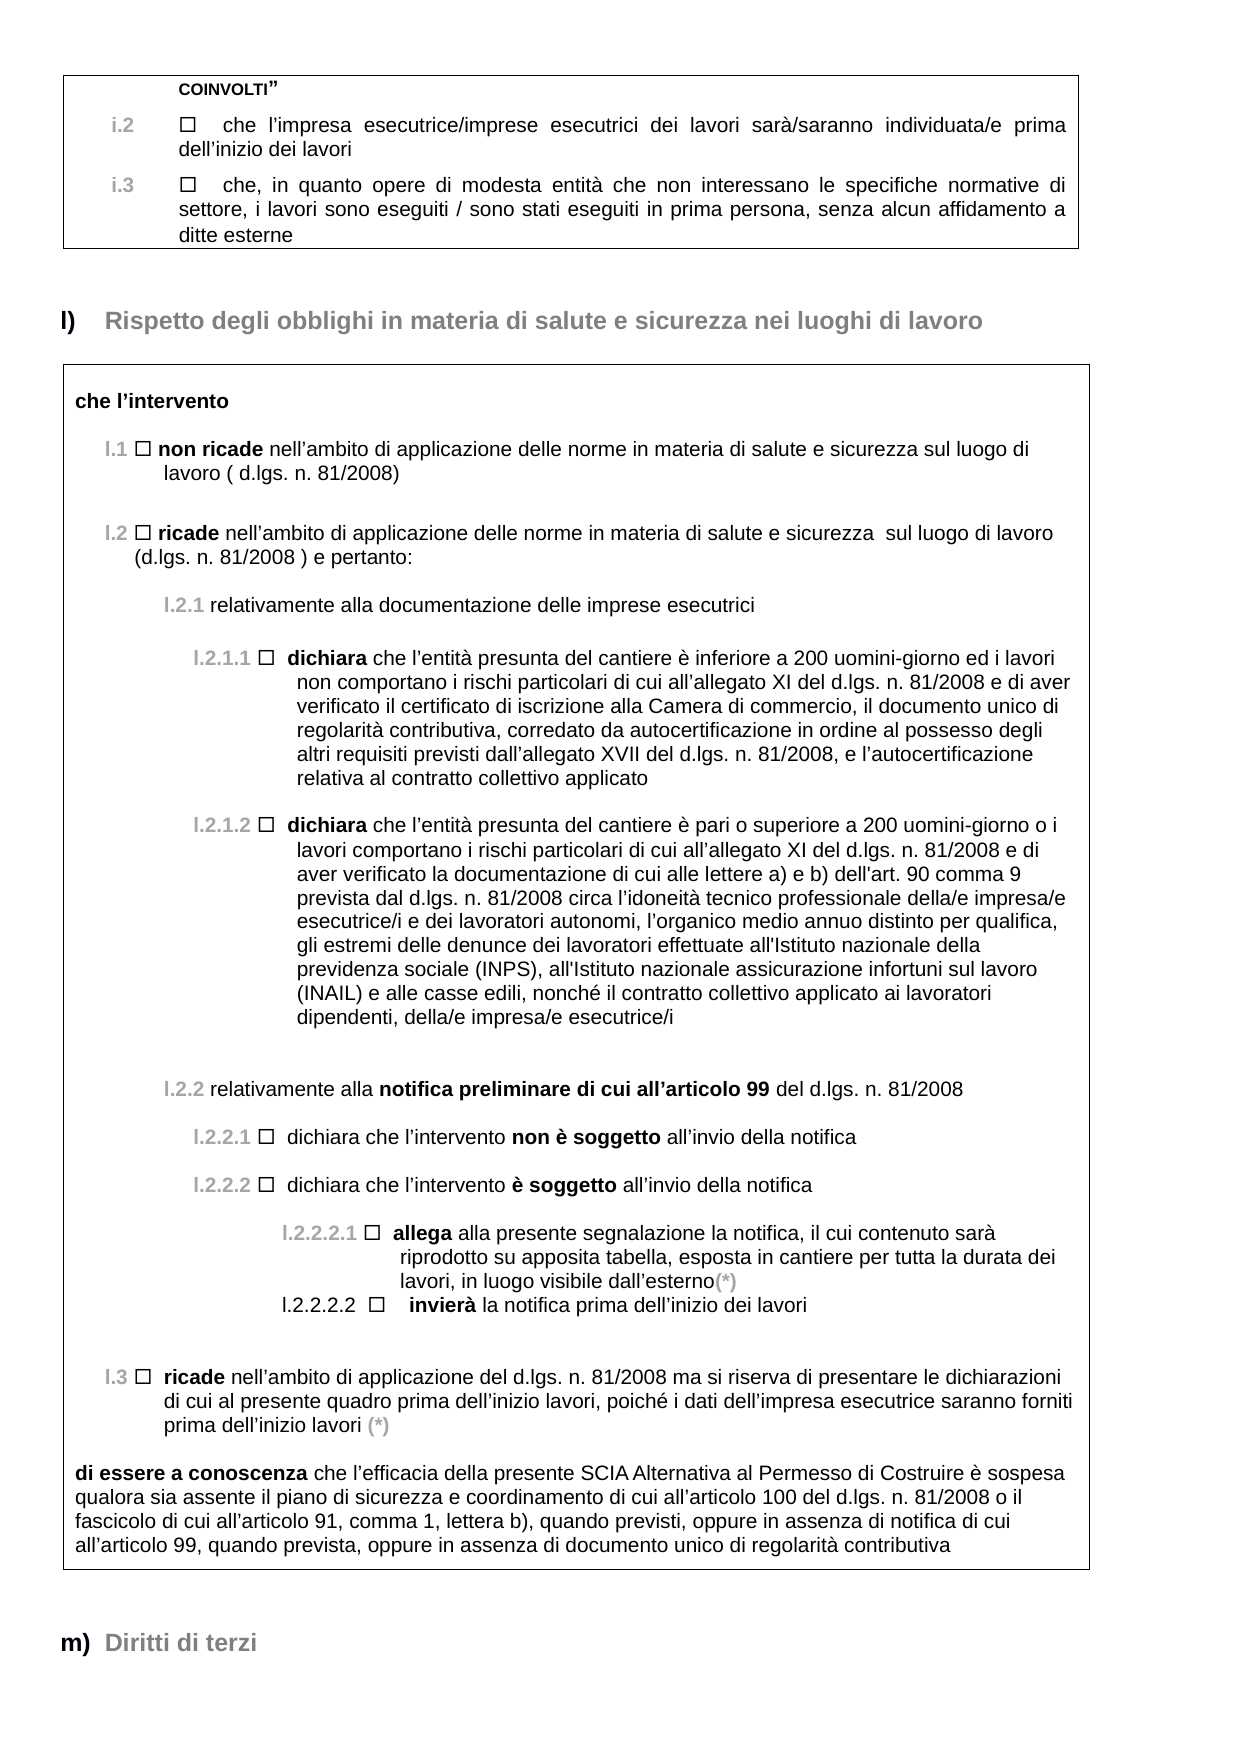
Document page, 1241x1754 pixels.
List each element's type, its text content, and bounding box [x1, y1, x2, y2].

list Diritti di terzi [60, 1628, 1165, 1656]
list Rispetto degli obblighi in materia di salute e sicurezza nei luoghi di lavoro [60, 306, 1165, 335]
table_header che l’intervento l.1  non ricade nell’ambito di applicazione delle norme in materia di salute e sicurezza sul luogo di lavoro ( d.lgs. n. 81/2008) l.2  ricade nell’ambito di applicazione delle norme in materia di salute e sicurezza sul luogo di lavoro (d.lgs. n. 81/2008 ) e pertanto: l.2.1 relativamente alla documentazione delle imprese esecutrici l.2.1.1  dichiara che l’entità presunta del cantiere è inferiore a 200 uomini-giorno ed i lavori non comportano i rischi particolari di cui all’allegato XI del d.lgs. n. 81/2008 e di aver verificato il certificato di iscrizione alla Camera di commercio, il documento unico di regolarità contributiva, corredato da autocertificazione in ordine al possesso degli altri requisiti previsti dall’allegato XVII del d.lgs. n. 81/2008, e l’autocertificazione relativa al contratto collettivo applicato l.2.1.2  dichiara che l’entità presunta del cantiere è pari o superiore a 200 uomini-giorno o i lavori comportano i rischi particolari di cui all’allegato XI del d.lgs. n. 81/2008 e di aver verificato la documentazione di cui alle lettere a) e b) dell'art. 90 comma 9 prevista dal d.lgs. n. 81/2008 circa l’idoneità tecnico professionale della/e impresa/e esecutrice/i e dei lavoratori autonomi, l’organico medio annuo distinto per qualifica, gli estremi delle denunce dei lavoratori effettuate all'Istituto nazionale della previdenza sociale (INPS), all'Istituto nazionale assicurazione infortuni sul lavoro (INAIL) e alle casse edili, nonché il contratto collettivo applicato ai lavoratori dipendenti, della/e impresa/e esecutrice/i l.2.2 relativamente alla notifica preliminare di cui all’articolo 99 del d.lgs. n. 81/2008 l.2.2.1  dichiara che l’intervento non è soggetto all’invio della notifica l.2.2.2  dichiara che l’intervento è soggetto all’invio della notifica l.2.2.2.1  allega alla presente segnalazione la notifica, il cui contenuto sarà riprodotto su apposita tabella, esposta in cantiere per tutta la durata dei lavori, in luogo visibile dall’esterno(*) l.2.2.2.2  invierà la notifica prima dell’inizio dei lavori l.3  ricade nell’ambito di applicazione del d.lgs. n. 81/2008 ma si riserva di presentare le dichiarazioni di cui al presente quadro prima dell’inizio lavori, poiché i dati dell’impresa esecutrice saranno forniti prima dell’inizio lavori (*) di essere a conoscenza che l’efficacia della presente SCIA Alternativa al Permesso di Costruire è sospesa qualora sia assente il piano di sicurezza e coordinamento di cui all’articolo 100 del d.lgs. n. 81/2008 o il fascicolo di cui all’articolo 91, comma 1, lettera b), quando previsti, oppure in assenza di notifica di cui all’articolo 99, quando prevista, oppure in assenza di documento unico di regolarità contributiva [64, 365, 1089, 1569]
table_header  che i lavori sono eseguiti dalla/e impresa/e indicata/e alla sezione 3 dell’allegato “Soggetti coinvolti”  che l’impresa esecutrice/imprese esecutrici dei lavori sarà/saranno individuata/e prima dell’inizio dei lavori  che, in quanto opere di modesta entità che non interessano le specifiche normative di settore, i lavori sono eseguiti / sono stati eseguiti in prima persona, senza alcun affidamento a ditte esterne [64, 76, 1078, 247]
